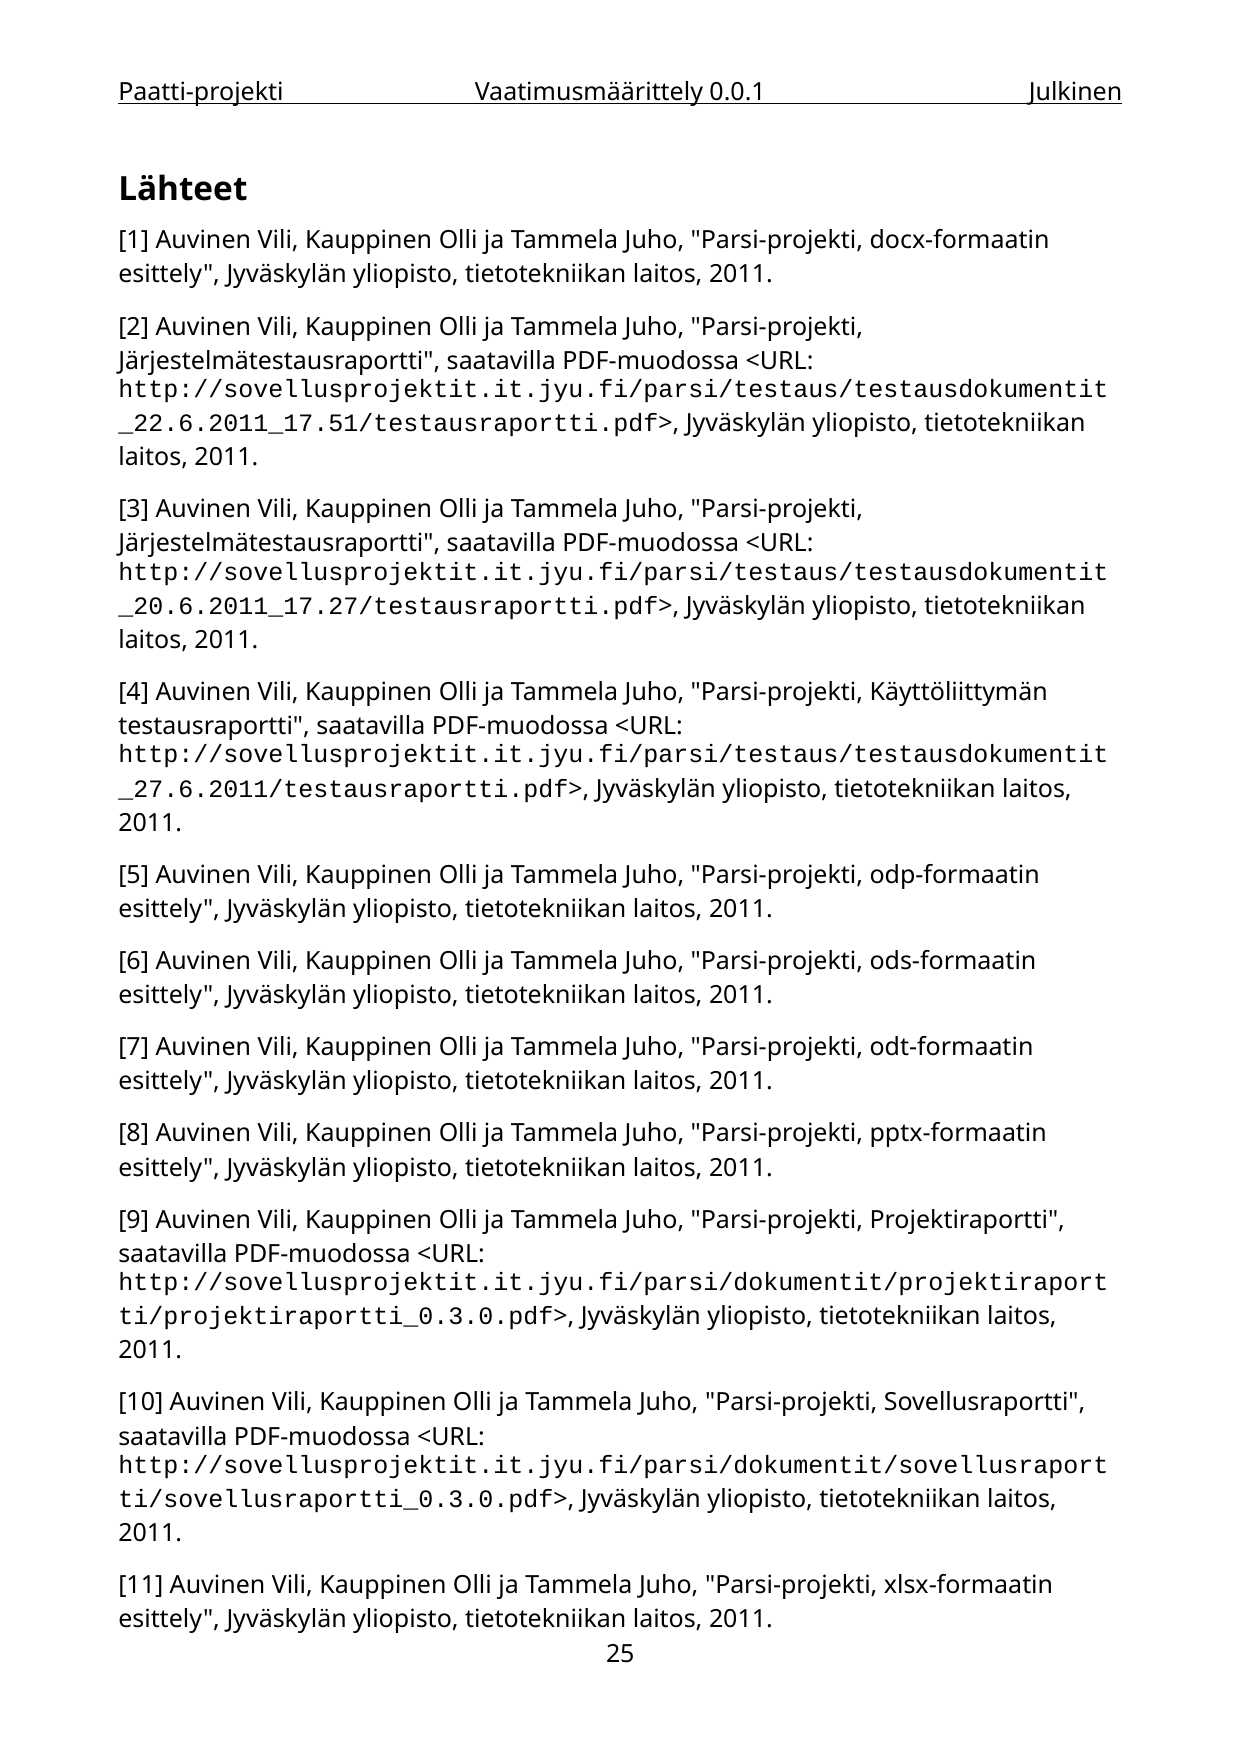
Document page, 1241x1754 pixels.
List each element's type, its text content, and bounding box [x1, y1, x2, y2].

text [5] Auvinen Vili, Kauppinen Olli ja Tammela Juho, "Parsi-projekti, odp-formaatin esittely", Jyväskylän yliopisto, tietotekniikan laitos, 2011. [118, 857, 1122, 925]
text [1] Auvinen Vili, Kauppinen Olli ja Tammela Juho, "Parsi-projekti, docx-formaatin esittely", Jyväskylän yliopisto, tietotekniikan laitos, 2011. [118, 222, 1122, 290]
text [3] Auvinen Vili, Kauppinen Olli ja Tammela Juho, "Parsi-projekti, Järjestelmätestausraportti", saatavilla PDF-muodossa <URL: http://sovellusprojektit.it.jyu.fi/parsi/testaus/testausdokumentit_20.6.2011_17.27/testausraportti.pdf>, Jyväskylän yliopisto, tietotekniikan laitos, 2011. [118, 491, 1122, 656]
subtitle Lähteet [118, 165, 1122, 210]
text [6] Auvinen Vili, Kauppinen Olli ja Tammela Juho, "Parsi-projekti, ods-formaatin esittely", Jyväskylän yliopisto, tietotekniikan laitos, 2011. [118, 943, 1122, 1011]
text [9] Auvinen Vili, Kauppinen Olli ja Tammela Juho, "Parsi-projekti, Projektiraportti", saatavilla PDF-muodossa <URL: http://sovellusprojektit.it.jyu.fi/parsi/dokumentit/projektiraportti/projektiraportti_0.3.0.pdf>, Jyväskylän yliopisto, tietotekniikan laitos, 2011. [118, 1201, 1122, 1366]
text [7] Auvinen Vili, Kauppinen Olli ja Tammela Juho, "Parsi-projekti, odt-formaatin esittely", Jyväskylän yliopisto, tietotekniikan laitos, 2011. [118, 1029, 1122, 1097]
text [11] Auvinen Vili, Kauppinen Olli ja Tammela Juho, "Parsi-projekti, xlsx-formaatin esittely", Jyväskylän yliopisto, tietotekniikan laitos, 2011. [118, 1567, 1122, 1635]
text [4] Auvinen Vili, Kauppinen Olli ja Tammela Juho, "Parsi-projekti, Käyttöliittymän testausraportti", saatavilla PDF-muodossa <URL: http://sovellusprojektit.it.jyu.fi/parsi/testaus/testausdokumentit_27.6.2011/testausraportti.pdf>, Jyväskylän yliopisto, tietotekniikan laitos, 2011. [118, 674, 1122, 839]
text [10] Auvinen Vili, Kauppinen Olli ja Tammela Juho, "Parsi-projekti, Sovellusraportti", saatavilla PDF-muodossa <URL: http://sovellusprojektit.it.jyu.fi/parsi/dokumentit/sovellusraportti/sovellusraportti_0.3.0.pdf>, Jyväskylän yliopisto, tietotekniikan laitos, 2011. [118, 1384, 1122, 1549]
text [2] Auvinen Vili, Kauppinen Olli ja Tammela Juho, "Parsi-projekti, Järjestelmätestausraportti", saatavilla PDF-muodossa <URL: http://sovellusprojektit.it.jyu.fi/parsi/testaus/testausdokumentit_22.6.2011_17.51/testausraportti.pdf>, Jyväskylän yliopisto, tietotekniikan laitos, 2011. [118, 308, 1122, 473]
text [8] Auvinen Vili, Kauppinen Olli ja Tammela Juho, "Parsi-projekti, pptx-formaatin esittely", Jyväskylän yliopisto, tietotekniikan laitos, 2011. [118, 1115, 1122, 1183]
